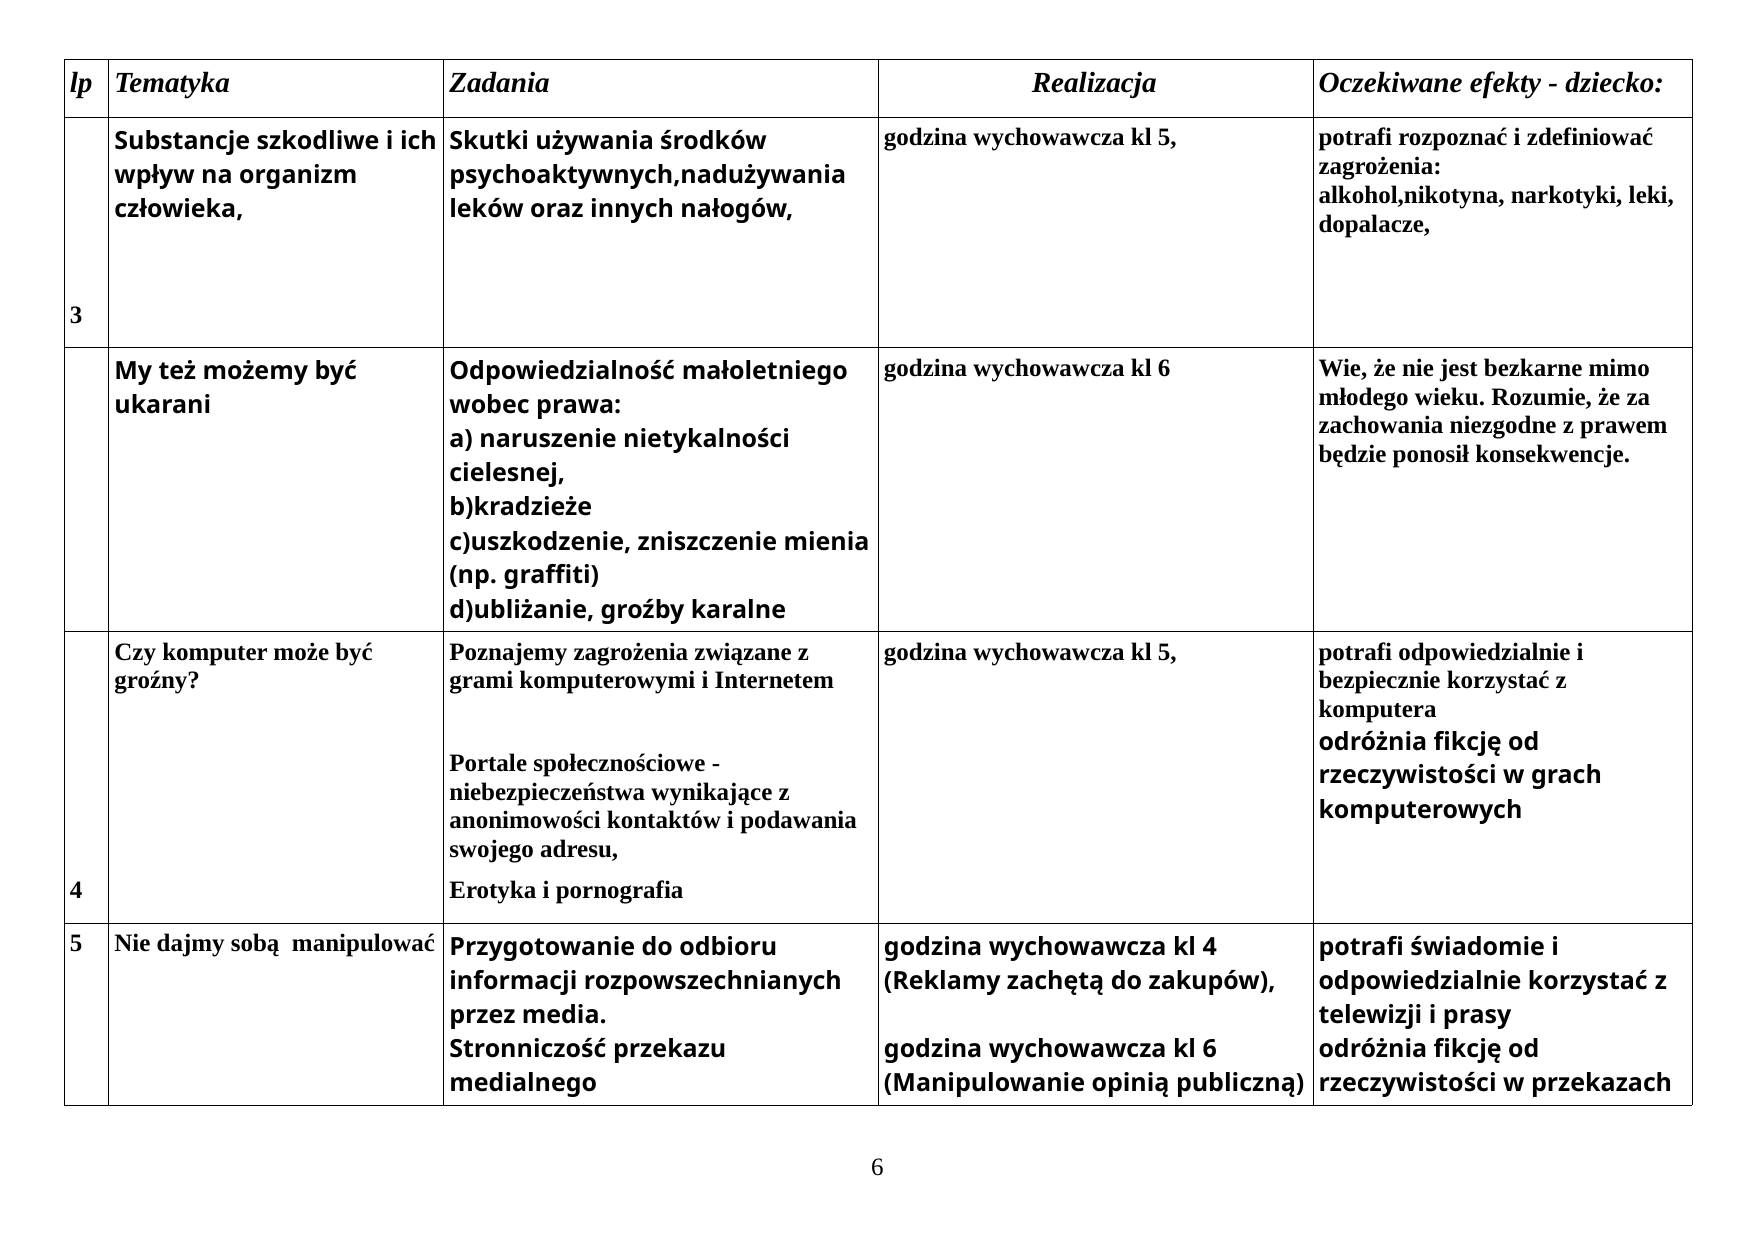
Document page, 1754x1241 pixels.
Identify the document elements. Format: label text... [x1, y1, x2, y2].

table_header Realizacja [879, 60, 1313, 117]
table_cell godzina wychowawcza kl 5, [879, 118, 1313, 347]
table_cell 3 [65, 118, 108, 347]
table_cell godzina wychowawcza kl 5, [879, 632, 1313, 923]
table_header Oczekiwane efekty - dziecko: [1314, 60, 1692, 117]
table_cell [65, 348, 108, 631]
table_cell 5 [65, 924, 108, 1104]
table_cell Przygotowanie do odbioru informacji rozpowszechnianych przez media. Stronniczość przekazu medialnego [444, 924, 878, 1104]
table_cell Odpowiedzialność małoletniego wobec prawa: a) naruszenie nietykalności cielesnej, b)kradzieże c)uszkodzenie, zniszczenie mienia (np. graffiti) d)ubliżanie, groźby karalne [444, 348, 878, 631]
table_cell godzina wychowawcza kl 6 [879, 348, 1313, 631]
table_cell My też możemy być ukarani [109, 348, 443, 631]
table_cell godzina wychowawcza kl 4 (Reklamy zachętą do zakupów), godzina wychowawcza kl 6 (Manipulowanie opinią publiczną) [879, 924, 1313, 1104]
table_cell 4 [65, 632, 108, 923]
table_cell Skutki używania środków psychoaktywnych,nadużywania leków oraz innych nałogów, [444, 118, 878, 347]
table_cell Substancje szkodliwe i ich wpływ na organizm człowieka, [109, 118, 443, 347]
table_cell Poznajemy zagrożenia związane z grami komputerowymi i Internetem Portale społecznościowe - niebezpieczeństwa wynikające z anonimowości kontaktów i podawania swojego adresu, Erotyka i pornografia [444, 632, 878, 923]
table_header Zadania [444, 60, 878, 117]
table_cell Wie, że nie jest bezkarne mimo młodego wieku. Rozumie, że za zachowania niezgodne z prawem będzie ponosił konsekwencje. [1314, 348, 1692, 631]
table_header lp [65, 60, 108, 117]
table_cell potrafi rozpoznać i zdefiniować zagrożenia: alkohol,nikotyna, narkotyki, leki, dopalacze, [1314, 118, 1692, 347]
table_cell potrafi świadomie i odpowiedzialnie korzystać z telewizji i prasy odróżnia fikcję od rzeczywistości w przekazach [1314, 924, 1692, 1104]
table_cell Nie dajmy sobą manipulować [109, 924, 443, 1104]
table_cell potrafi odpowiedzialnie i bezpiecznie korzystać z komputera odróżnia fikcję od rzeczywistości w grach komputerowych [1314, 632, 1692, 923]
table_cell Czy komputer może być groźny? [109, 632, 443, 923]
table_header Tematyka [109, 60, 443, 117]
